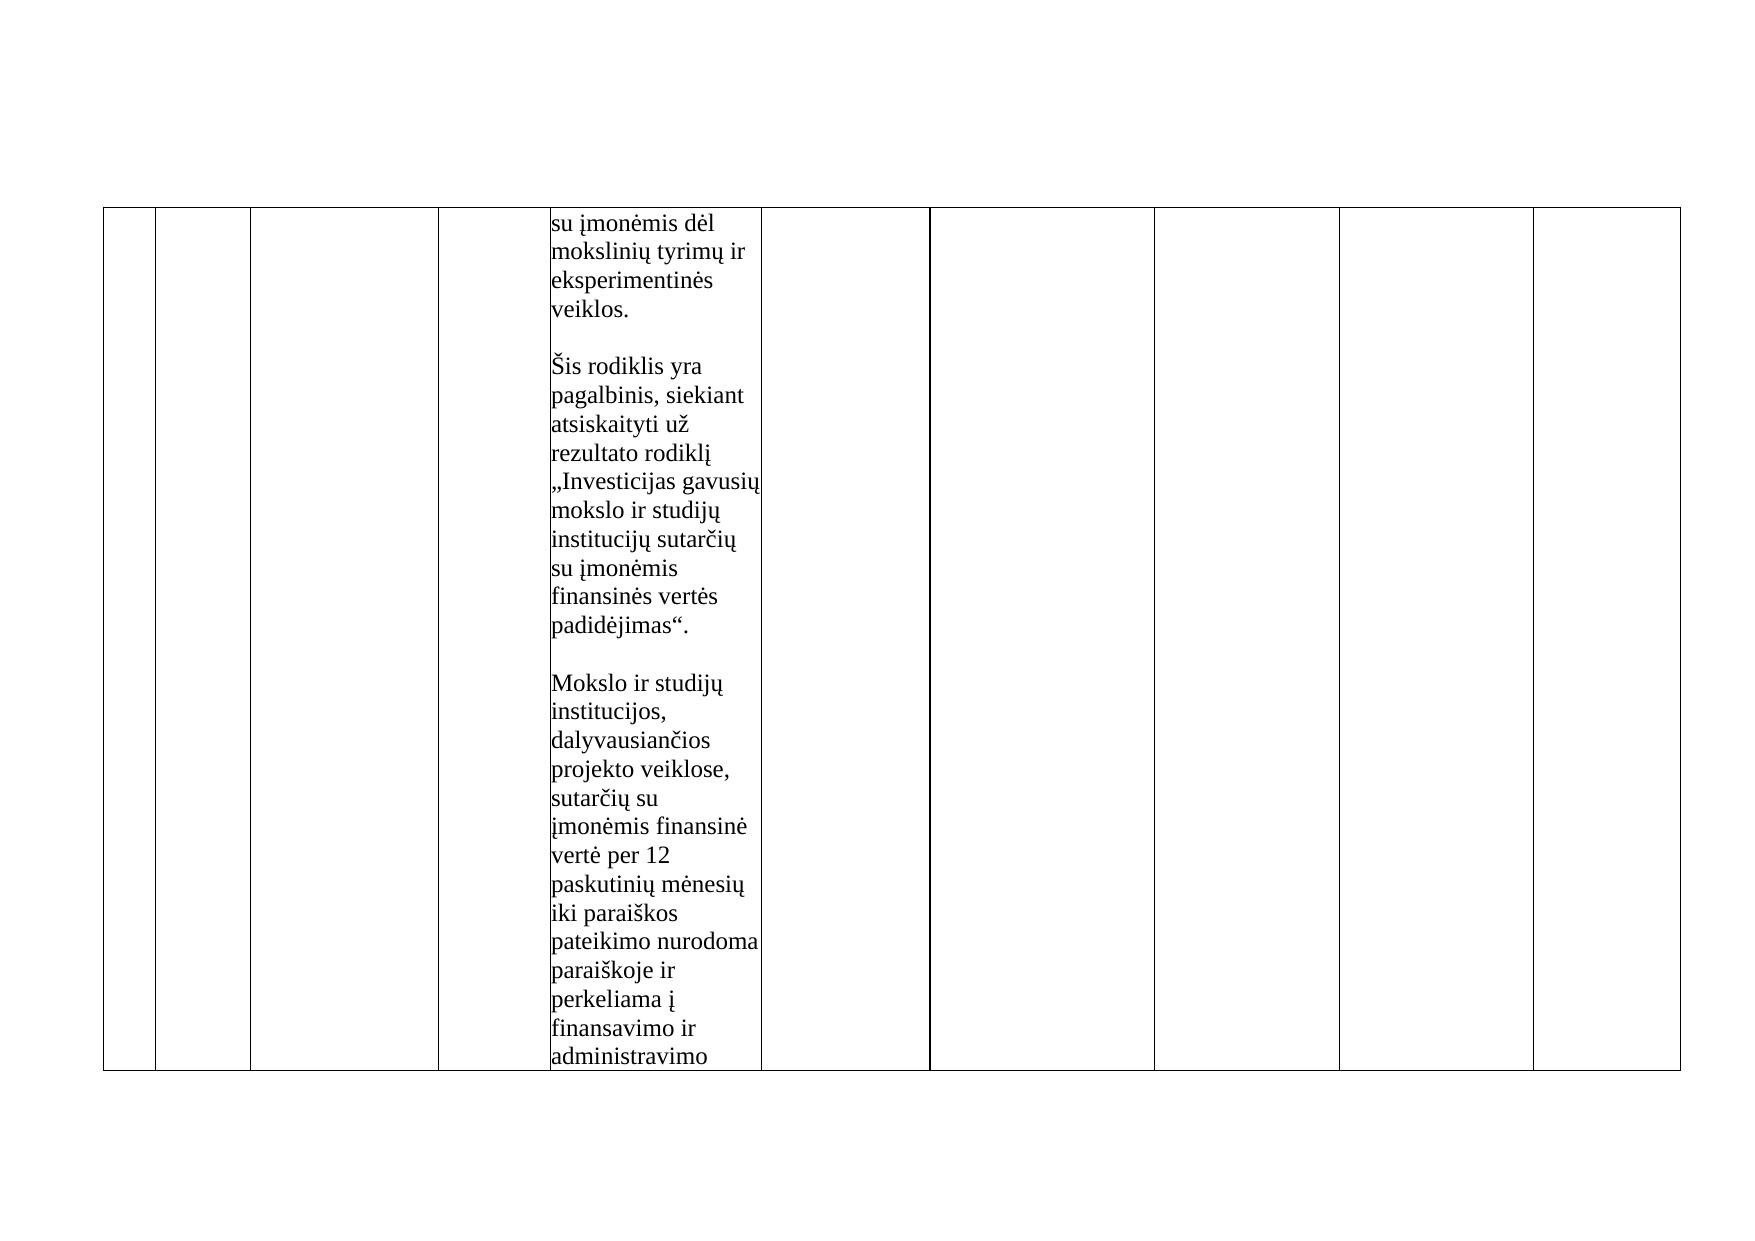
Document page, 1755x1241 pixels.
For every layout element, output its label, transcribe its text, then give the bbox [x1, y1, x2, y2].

table_cell su įmonėmis dėl mokslinių tyrimų ir eksperimentinės veiklos. Šis rodiklis yra pagalbinis, siekiant atsiskaityti už rezultato rodiklį „Investicijas gavusių mokslo ir studijų institucijų sutarčių su įmonėmis finansinės vertės padidėjimas“. Mokslo ir studijų institucijos, dalyvausiančios projekto veiklose, sutarčių su įmonėmis finansinė vertė per 12 paskutinių mėnesių iki paraiškos pateikimo nurodoma paraiškoje ir perkeliama į finansavimo ir administravimo [551, 208, 761, 1070]
table_cell [104, 208, 155, 1070]
table_cell [1155, 208, 1339, 1070]
table_cell [931, 208, 1154, 1070]
table_cell [1340, 208, 1533, 1070]
table_cell [251, 208, 438, 1070]
table_cell [156, 208, 250, 1070]
table_cell [762, 208, 929, 1070]
table_cell [439, 208, 550, 1070]
table_cell [1534, 208, 1680, 1070]
